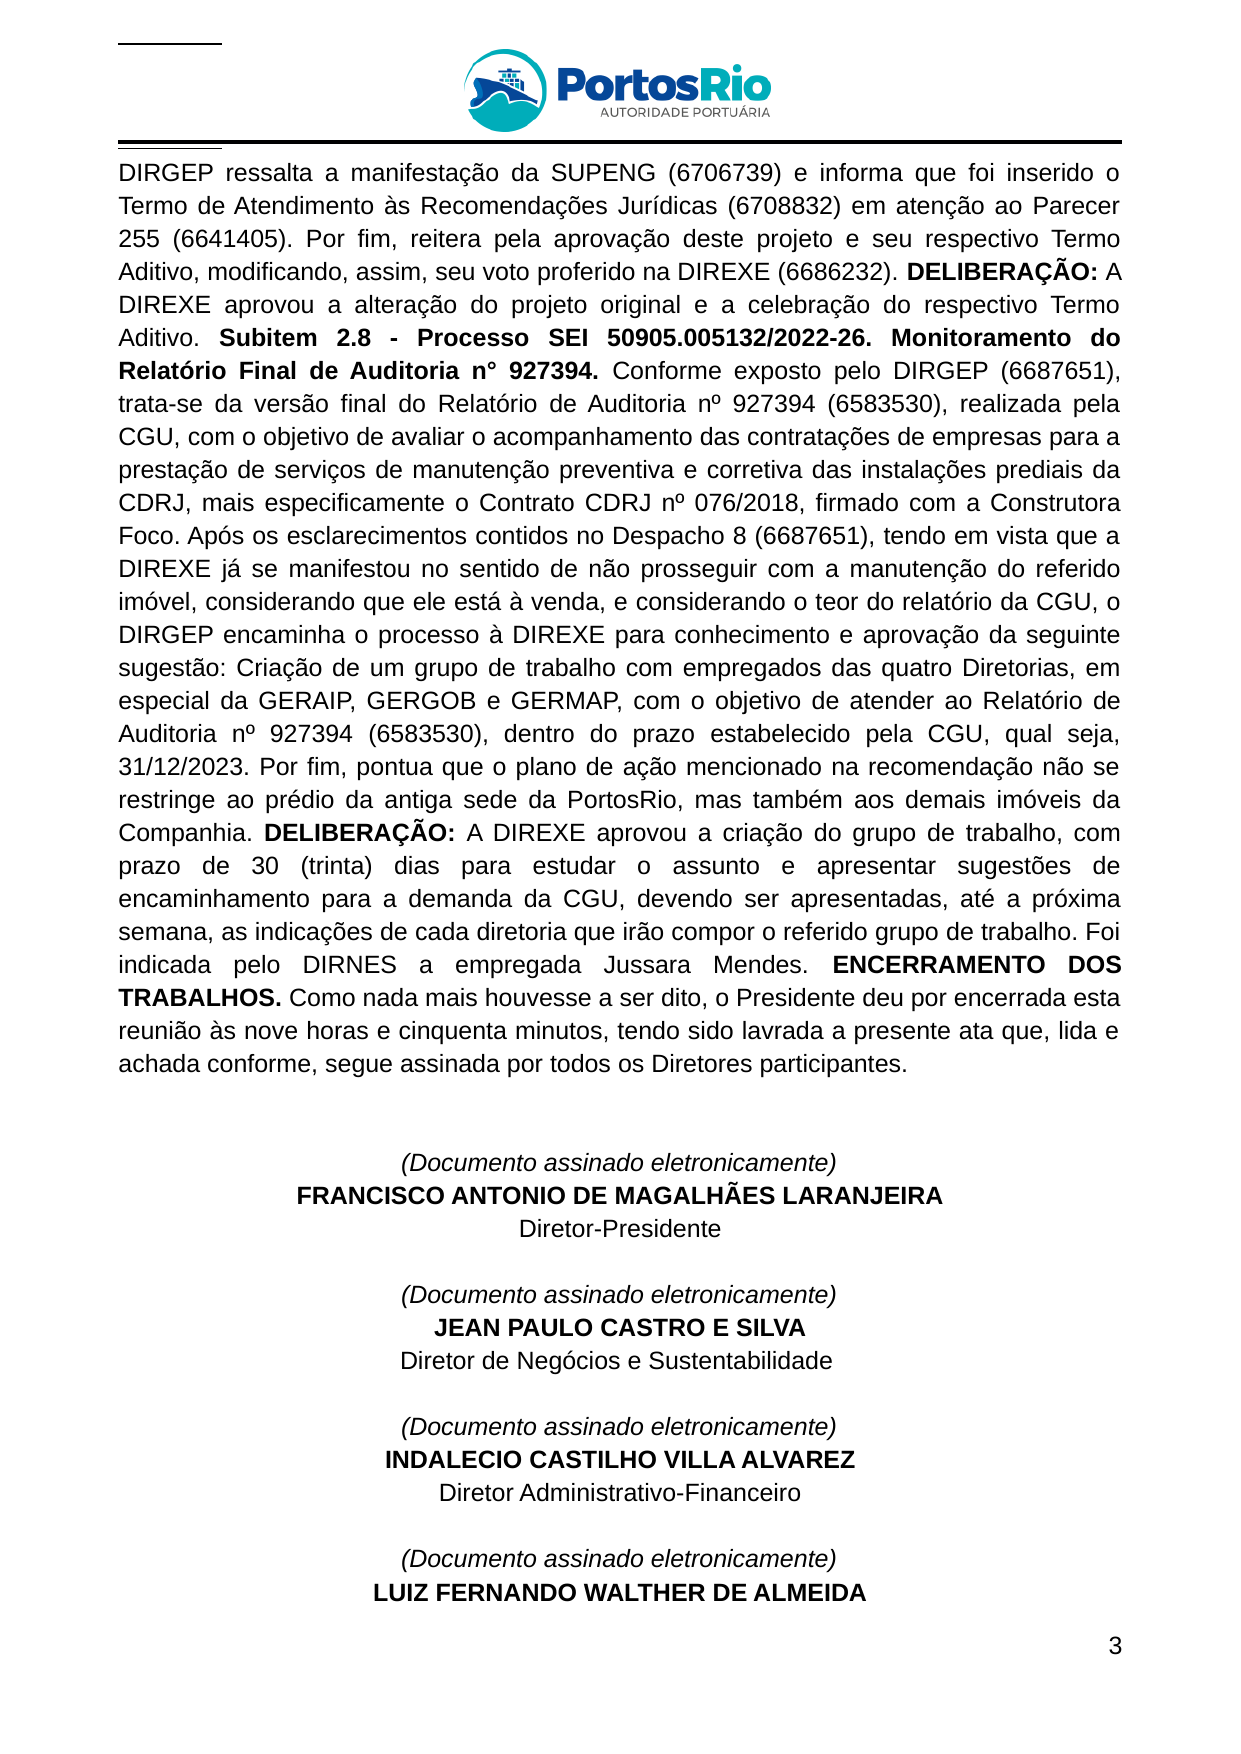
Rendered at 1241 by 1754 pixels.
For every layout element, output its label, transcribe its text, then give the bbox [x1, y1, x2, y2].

text Diretor de Negócios e Sustentabilidade [118, 1346, 1122, 1375]
text (Documento assinado eletronicamente) [118, 1412, 1122, 1441]
text DIRGEP ressalta a manifestação da SUPENG (6706739) e informa que foi inserido o Termo de Atendimento às Recomendações Jurídicas (6708832) em atenção ao Parecer 255 (6641405). Por fim, reitera pela aprovação deste projeto e seu respectivo Termo Aditivo, modificando, assim, seu voto proferido na DIREXE (6686232). DELIBERAÇÃO: A DIREXE aprovou a alteração do projeto original e a celebração do respectivo Termo Aditivo. Subitem 2.8 - Processo SEI 50905.005132/2022-26. Monitoramento do Relatório Final de Auditoria n° 927394. Conforme exposto pelo DIRGEP (6687651), trata-se da versão final do Relatório de Auditoria nº 927394 (6583530), realizada pela CGU, com o objetivo de avaliar o acompanhamento das contratações de empresas para a prestação de serviços de manutenção preventiva e corretiva das instalações prediais da CDRJ, mais especificamente o Contrato CDRJ nº 076/2018, firmado com a Construtora Foco. Após os esclarecimentos contidos no Despacho 8 (6687651), tendo em vista que a DIREXE já se manifestou no sentido de não prosseguir com a manutenção do referido imóvel, considerando que ele está à venda, e considerando o teor do relatório da CGU, o DIRGEP encaminha o processo à DIREXE para conhecimento e aprovação da seguinte sugestão: Criação de um grupo de trabalho com empregados das quatro Diretorias, em especial da GERAIP, GERGOB e GERMAP, com o objetivo de atender ao Relatório de Auditoria nº 927394 (6583530), dentro do prazo estabelecido pela CGU, qual seja, 31/12/2023. Por fim, pontua que o plano de ação mencionado na recomendação não se restringe ao prédio da antiga sede da PortosRio, mas também aos demais imóveis da Companhia. DELIBERAÇÃO: A DIREXE aprovou a criação do grupo de trabalho, com prazo de 30 (trinta) dias para estudar o assunto e apresentar sugestões de encaminhamento para a demanda da CGU, devendo ser apresentadas, até a próxima semana, as indicações de cada diretoria que irão compor o referido grupo de trabalho. Foi indicada pelo DIRNES a empregada Jussara Mendes. ENCERRAMENTO DOS TRABALHOS. Como nada mais houvesse a ser dito, o Presidente deu por encerrada esta reunião às nove horas e cinquenta minutos, tendo sido lavrada a presente ata que, lida e achada conforme, segue assinada por todos os Diretores participantes. [118, 158, 1122, 1078]
text (Documento assinado eletronicamente) [118, 1544, 1122, 1573]
text LUIZ FERNANDO WALTHER DE ALMEIDA [118, 1577, 1122, 1606]
text Diretor Administrativo-Financeiro [118, 1478, 1122, 1507]
text (Documento assinado eletronicamente) [118, 1280, 1122, 1309]
text (Documento assinado eletronicamente) [118, 1148, 1122, 1177]
text INDALECIO CASTILHO VILLA ALVAREZ [118, 1445, 1122, 1474]
text FRANCISCO ANTONIO DE MAGALHÃES LARANJEIRA [118, 1181, 1122, 1210]
text Diretor-Presidente [118, 1214, 1122, 1243]
text JEAN PAULO CASTRO E SILVA [118, 1313, 1122, 1342]
